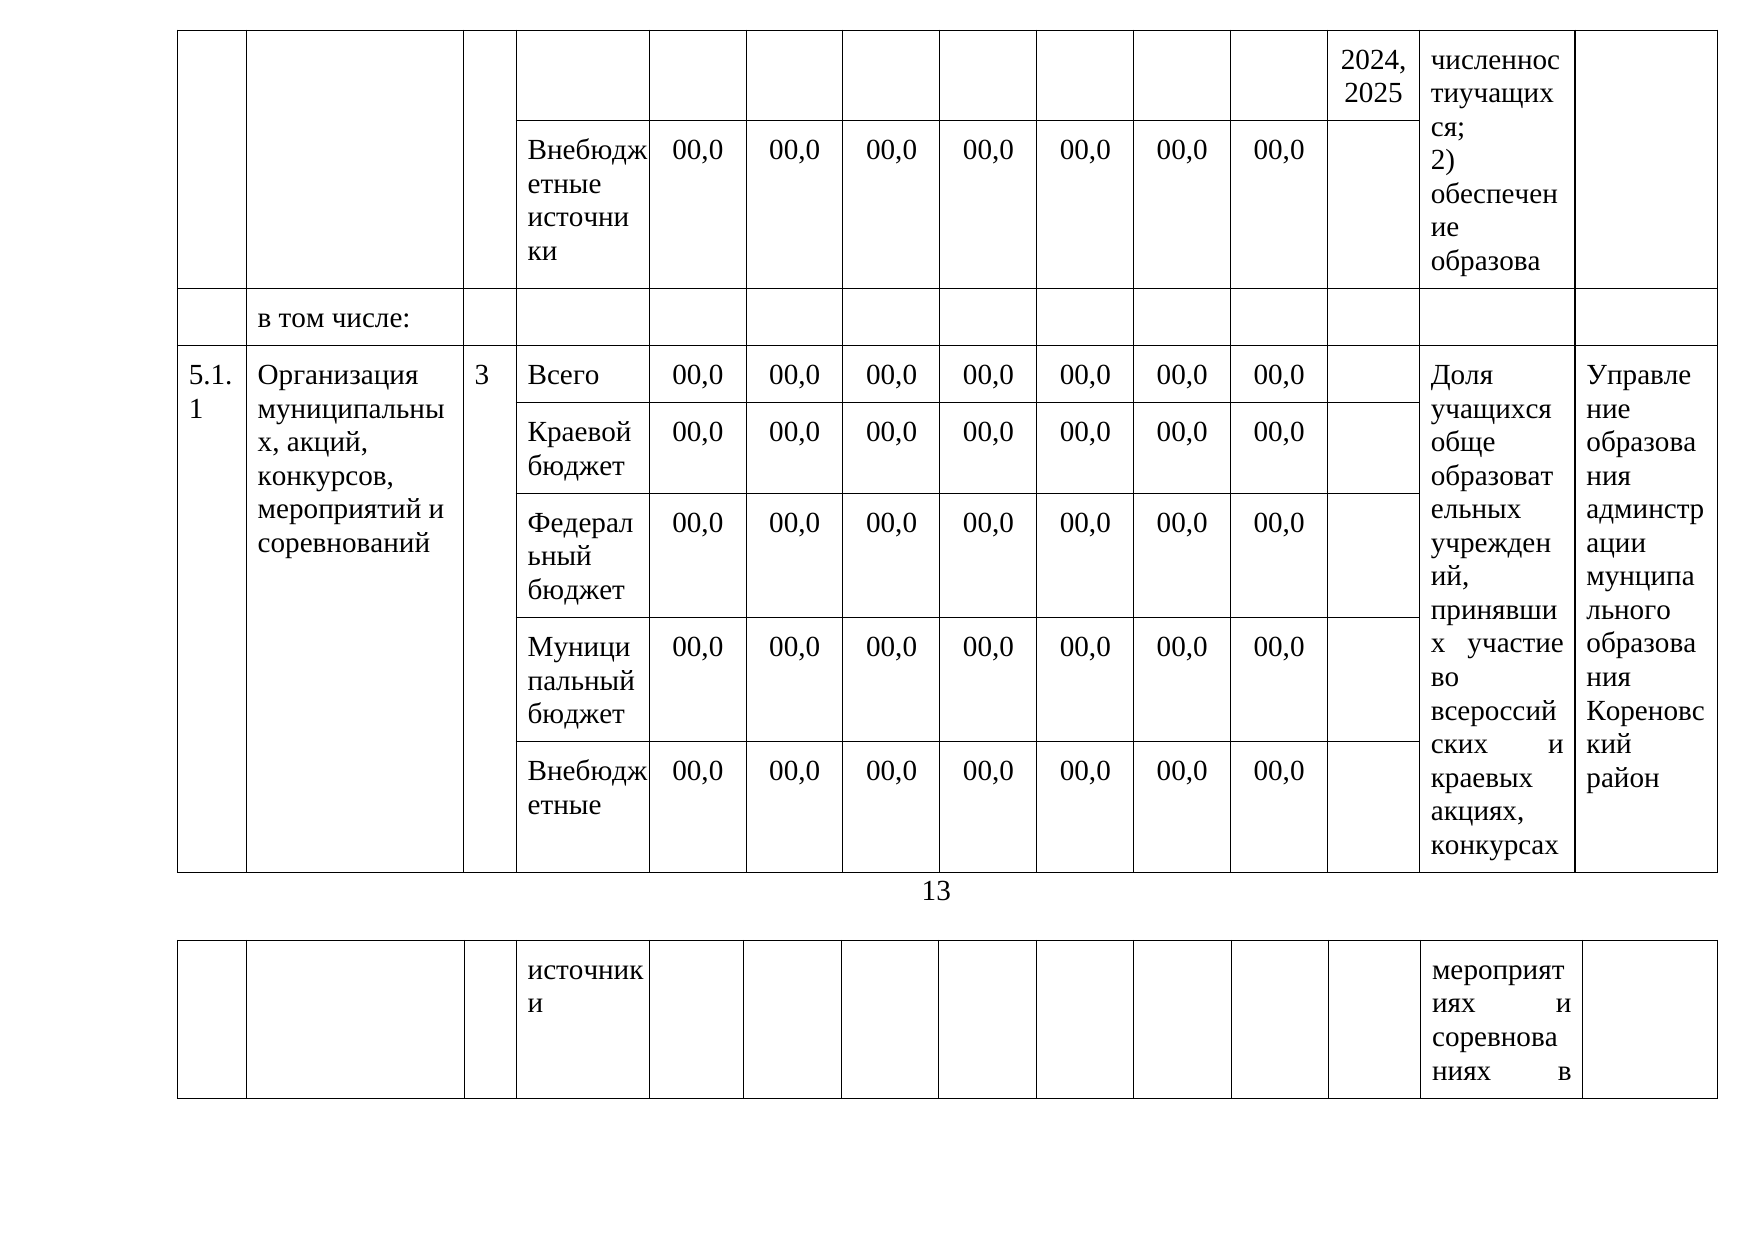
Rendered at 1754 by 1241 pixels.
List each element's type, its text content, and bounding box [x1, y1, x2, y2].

table_cell [1328, 742, 1419, 872]
table_cell 00,0 [1037, 403, 1133, 493]
table_cell 00,0 [843, 494, 939, 617]
table_header [1231, 31, 1327, 120]
table_cell Краевой бюджет [517, 403, 649, 493]
table_header [1329, 941, 1420, 1097]
table_cell 00,0 [1134, 742, 1230, 872]
table_cell 00,0 [1037, 742, 1133, 872]
table_cell 00,0 [1231, 618, 1327, 741]
table_header [1134, 31, 1230, 120]
table_header [247, 31, 463, 288]
table_cell Федерал ьный бюджет [517, 494, 649, 617]
table_cell 5.1.1 [178, 346, 246, 872]
table_header [940, 31, 1036, 120]
table_header [650, 31, 746, 120]
table_cell Муниципальный бюджет [517, 618, 649, 741]
table_cell 00,0 [940, 742, 1036, 872]
table_cell [1328, 121, 1419, 288]
table_cell 00,0 [1231, 346, 1327, 402]
table_header [650, 941, 743, 1097]
table_cell [1231, 289, 1327, 345]
table_cell [1328, 346, 1419, 402]
table_cell 00,0 [940, 403, 1036, 493]
table_cell Внебюджетные источни ки [517, 121, 649, 288]
table_cell 00,0 [1037, 121, 1133, 288]
table_cell 00,0 [650, 403, 746, 493]
table_cell [1134, 289, 1230, 345]
table_cell [517, 289, 649, 345]
table_header [939, 941, 1036, 1097]
table_cell 00,0 [650, 618, 746, 741]
table_header [247, 941, 464, 1097]
table_header [1576, 31, 1717, 288]
table_cell 00,0 [940, 121, 1036, 288]
table_header [1037, 31, 1133, 120]
table_cell [1576, 289, 1717, 345]
table_cell 00,0 [747, 494, 842, 617]
table_cell 00,0 [747, 346, 842, 402]
table_cell Всего [517, 346, 649, 402]
table_cell 3 [464, 346, 516, 872]
table_cell 00,0 [1037, 346, 1133, 402]
table_cell 00,0 [1134, 346, 1230, 402]
table_header [842, 941, 938, 1097]
table_header [178, 31, 246, 288]
table_cell 00,0 [1231, 121, 1327, 288]
table_cell [1328, 618, 1419, 741]
table_cell 00,0 [940, 494, 1036, 617]
table_cell 00,0 [1037, 494, 1133, 617]
table_cell [650, 289, 746, 345]
table_cell 00,0 [843, 618, 939, 741]
table_cell 00,0 [940, 346, 1036, 402]
table_header источники [517, 941, 649, 1097]
table_cell 00,0 [747, 121, 842, 288]
table_cell 00,0 [1231, 742, 1327, 872]
table_cell 00,0 [1134, 494, 1230, 617]
table_cell [940, 289, 1036, 345]
table_cell 00,0 [747, 618, 842, 741]
table_cell [178, 289, 246, 345]
table_cell [1420, 289, 1574, 345]
table_cell 00,0 [940, 618, 1036, 741]
table_header [747, 31, 842, 120]
table_cell 00,0 [650, 346, 746, 402]
table_cell 00,0 [1134, 121, 1230, 288]
table_header [517, 31, 649, 120]
table_cell 00,0 [650, 742, 746, 872]
table_cell [747, 289, 842, 345]
table_header [744, 941, 841, 1097]
table_header [1583, 941, 1717, 1097]
text 13 [177, 873, 1695, 906]
table_cell 00,0 [1231, 403, 1327, 493]
table_cell Организация муниципальных, акций, конкурсов, мероприятий и соревнований [247, 346, 463, 872]
table_cell 00,0 [843, 403, 939, 493]
table_header [1232, 941, 1328, 1097]
table_header [1134, 941, 1231, 1097]
table_cell 00,0 [1231, 494, 1327, 617]
table_cell 00,0 [747, 742, 842, 872]
table_header [1037, 941, 1133, 1097]
table_header 2024, 2025 [1328, 31, 1419, 120]
table_cell 00,0 [1134, 618, 1230, 741]
table_cell Доля учащихся обще образовательных учреждений, принявших участие во всероссийских и краевых акциях, конкурсах [1420, 346, 1574, 872]
table_cell [464, 289, 516, 345]
table_header [178, 941, 246, 1097]
table_cell 00,0 [843, 121, 939, 288]
table_cell 00,0 [1134, 403, 1230, 493]
table_header [465, 941, 516, 1097]
table_header численностиучащихся; 2) обеспечение образова [1420, 31, 1574, 288]
table_cell 00,0 [650, 121, 746, 288]
table_cell [1328, 403, 1419, 493]
table_header мероприятиях и соревнованиях в [1421, 941, 1582, 1097]
table_cell [1328, 494, 1419, 617]
table_cell 00,0 [843, 742, 939, 872]
table_header [843, 31, 939, 120]
table_header [464, 31, 516, 288]
table_cell 00,0 [747, 403, 842, 493]
table_cell Внебюджетные [517, 742, 649, 872]
table_cell 00,0 [1037, 618, 1133, 741]
table_cell 00,0 [843, 346, 939, 402]
table_cell [1328, 289, 1419, 345]
table_cell 00,0 [650, 494, 746, 617]
table_cell Управление образования админстрации мунципального образования Кореновский район [1576, 346, 1717, 872]
table_cell в том числе: [247, 289, 463, 345]
table_cell [1037, 289, 1133, 345]
table_cell [843, 289, 939, 345]
